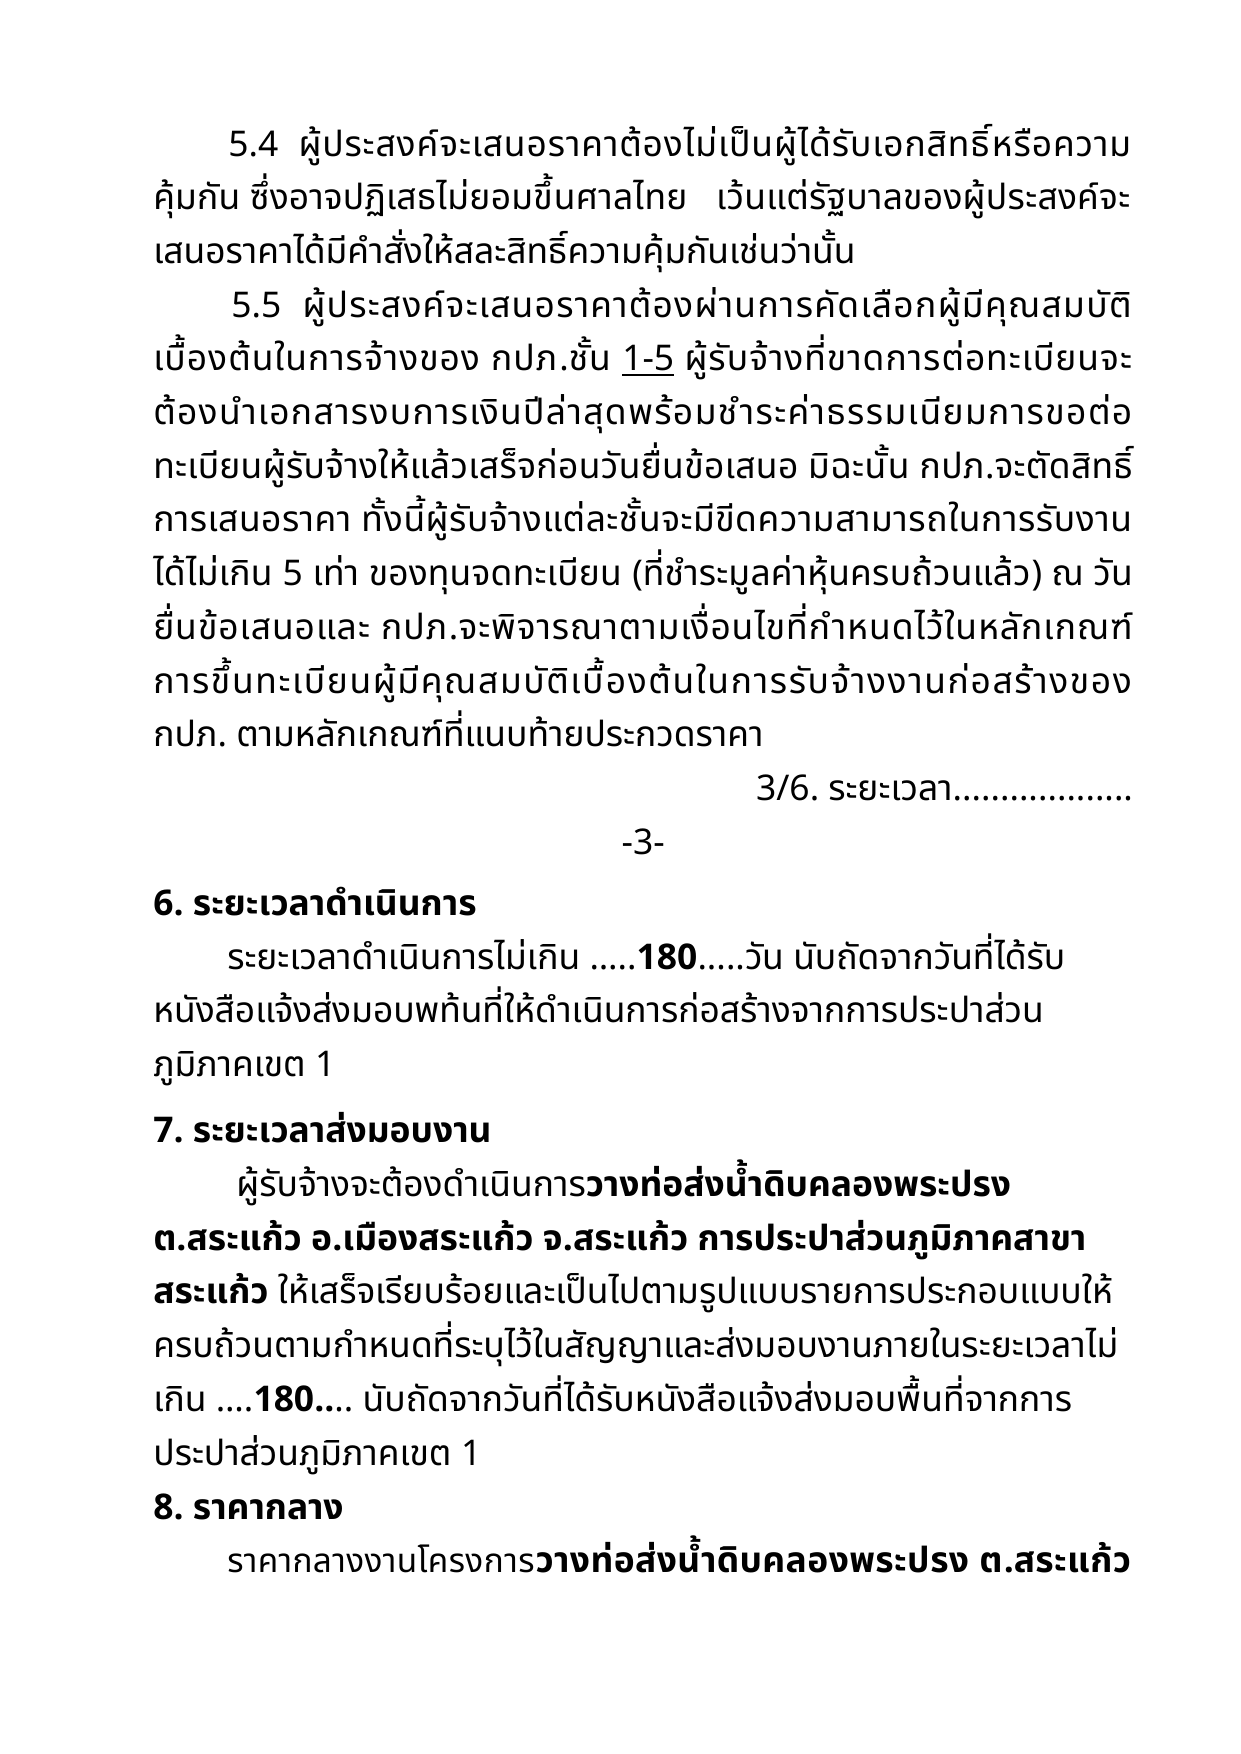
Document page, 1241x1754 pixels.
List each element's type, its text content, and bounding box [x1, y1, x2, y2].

text ราคากลางงานโครงการวางท่อส่งน้ำดิบคลองพระปรง ต.สระแก้ว [153, 1535, 1131, 1589]
text 5.5 ผู้ประสงค์จะเสนอราคาต้องผ่านการคัดเลือกผู้มีคุณสมบัติเบื้องต้นในการจ้างของ กปภ.ชั้น 1-5 ผู้รับจ้างที่ขาดการต่อทะเบียนจะต้องนำเอกสารงบการเงินปีล่าสุดพร้อมชำระค่าธรรมเนียมการขอต่อทะเบียนผู้รับจ้างให้แล้วเสร็จก่อนวันยื่นข้อเสนอ มิฉะนั้น กปภ.จะตัดสิทธิ์การเสนอราคา ทั้งนี้ผู้รับจ้างแต่ละชั้นจะมีขีดความสามารถในการรับงานได้ไม่เกิน 5 เท่า ของทุนจดทะเบียน (ที่ชำระมูลค่าหุ้นครบถ้วนแล้ว) ณ วันยื่นข้อเสนอและ กปภ.จะพิจารณาตามเงื่อนไขที่กำหนดไว้ในหลักเกณฑ์การขึ้นทะเบียนผู้มีคุณสมบัติเบื้องต้นในการรับจ้างงานก่อสร้างของ กปภ. ตามหลักเกณฑ์ที่แนบท้ายประกวดราคา [153, 279, 1133, 763]
text 7. ระยะเวลาส่งมอบงาน ผู้รับจ้างจะต้องดำเนินการวางท่อส่งน้ำดิบคลองพระปรง ต.สระแก้ว อ.เมืองสระแก้ว จ.สระแก้ว การประปาส่วนภูมิภาคสาขาสระแก้ว ให้เสร็จเรียบร้อยและเป็นไปตามรูปแบบรายการประกอบแบบให้ครบถ้วนตามกำหนดที่ระบุไว้ในสัญญาและส่งมอบงานภายในระยะเวลาไม่เกิน ….180.... นับถัดจากวันที่ได้รับหนังสือแจ้งส่งมอบพื้นที่จากการประปาส่วนภูมิภาคเขต 1 [153, 1105, 1131, 1481]
text -3- [153, 817, 1133, 865]
text 3/6. ระยะเวลา................... [153, 763, 1133, 817]
text 6. ระยะเวลาดำเนินการ [153, 877, 1131, 931]
text ระยะเวลาดำเนินการไม่เกิน …..180.....วัน นับถัดจากวันที่ได้รับหนังสือแจ้งส่งมอบพท้นที่ให้ดำเนินการก่อสร้างจากการประปาส่วนภูมิภาคเขต 1 [153, 931, 1131, 1092]
text 5.4 ผู้ประสงค์จะเสนอราคาต้องไม่เป็นผู้ได้รับเอกสิทธิ์หรือความคุ้มกัน ซึ่งอาจปฏิเสธไม่ยอมขึ้นศาลไทย เว้นแต่รัฐบาลของผู้ประสงค์จะเสนอราคาได้มีคำสั่งให้สละสิทธิ์ความคุ้มกันเช่นว่านั้น [153, 118, 1131, 279]
text 8. ราคากลาง [153, 1481, 1131, 1535]
